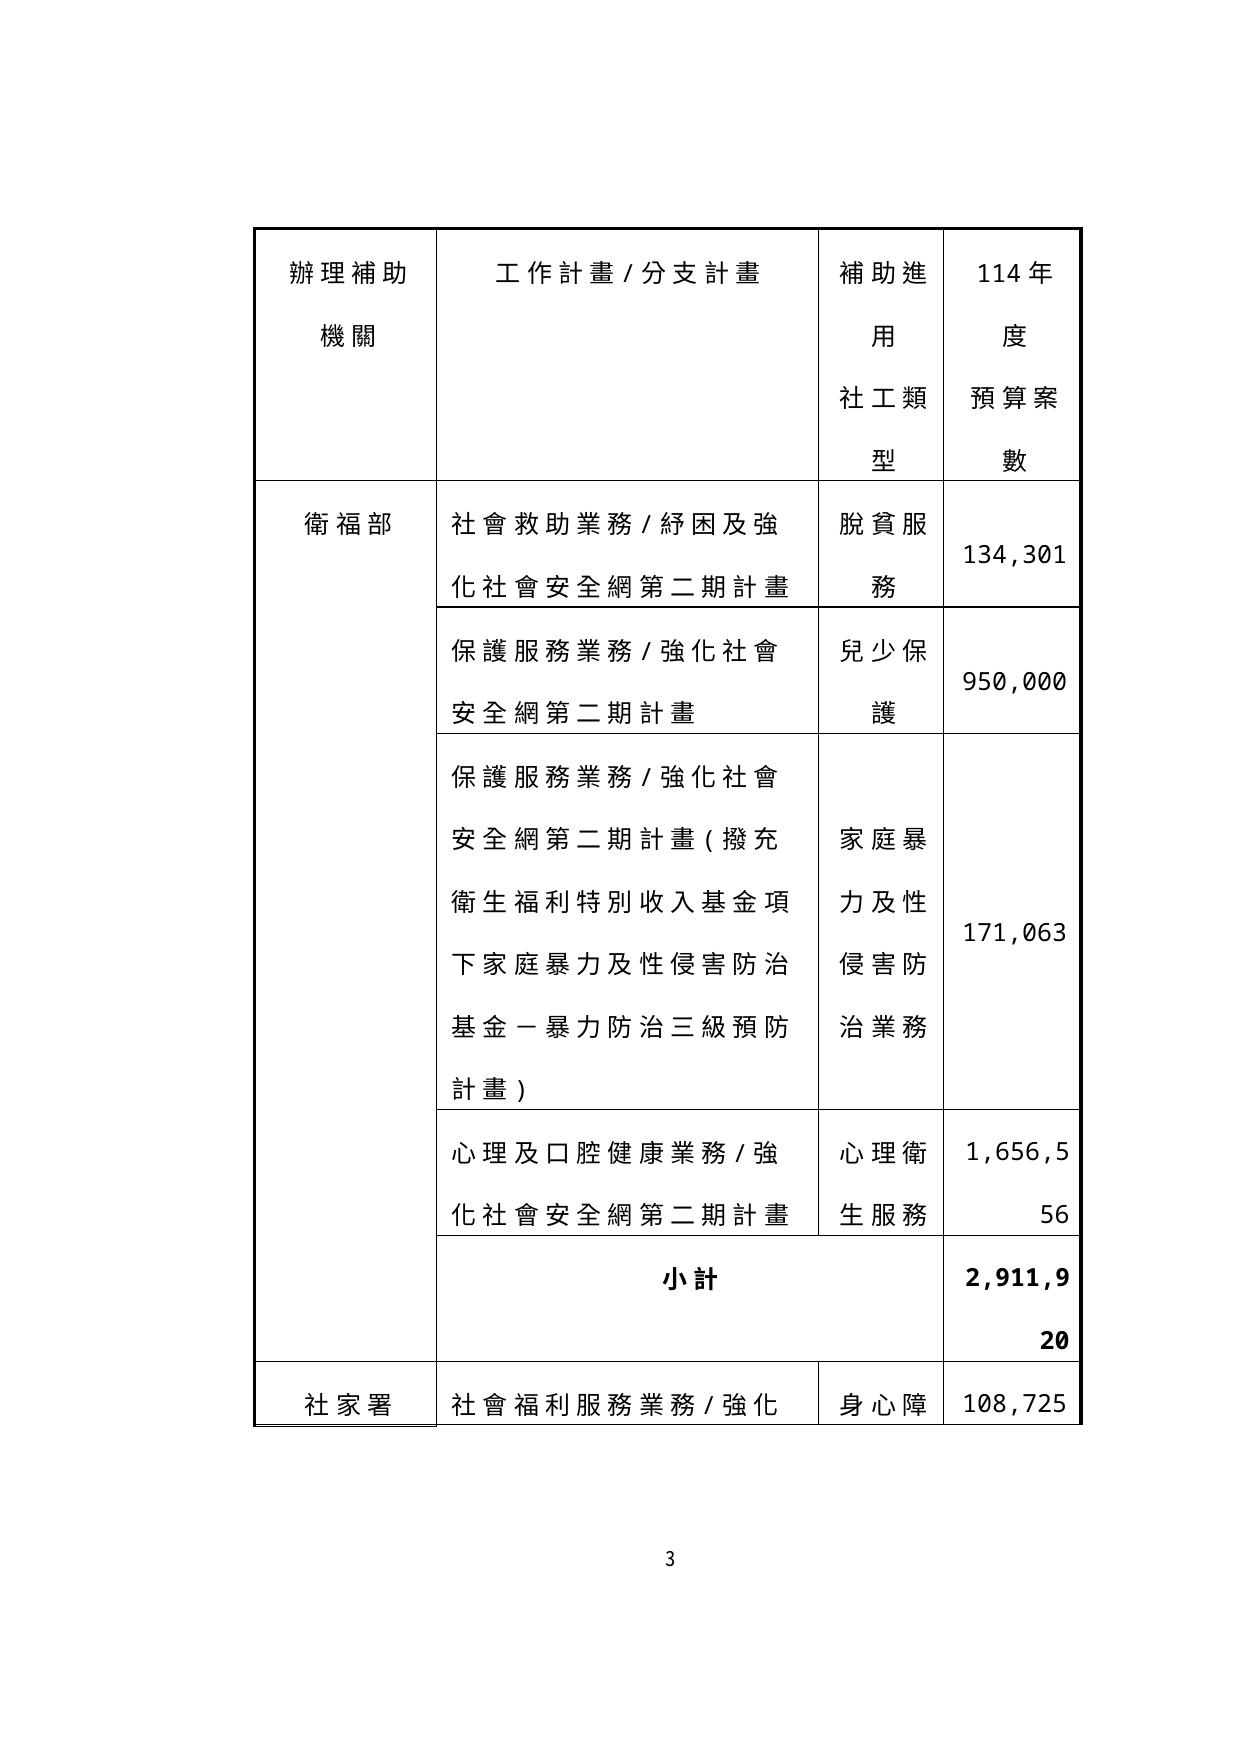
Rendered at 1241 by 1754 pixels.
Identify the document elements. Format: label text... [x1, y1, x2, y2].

table_header 工作計畫/分支計畫 [437, 230, 818, 480]
table_header 114年度 預算案數 [944, 230, 1079, 480]
table_cell 衛福部 [256, 481, 436, 1361]
table_cell 社會救助業務/紓困及強化社會安全網第二期計畫 [437, 481, 818, 606]
table_cell 兒少保護 [819, 608, 943, 732]
table_cell 社家署 [256, 1362, 436, 1424]
table_cell 950,000 [944, 608, 1079, 732]
table_cell 保護服務業務/強化社會安全網第二期計畫(撥充衛生福利特別收入基金項下家庭暴力及性侵害防治基金－暴力防治三級預防計畫) [437, 734, 818, 1108]
table_cell 脫貧服務 [819, 481, 943, 606]
table_cell 心理及口腔健康業務/強化社會安全網第二期計畫 [437, 1110, 818, 1234]
table_cell 108,725 [944, 1362, 1079, 1424]
table_cell 保護服務業務/強化社會安全網第二期計畫 [437, 608, 818, 732]
table_cell 134,301 [944, 481, 1079, 606]
table_header 補助進用 社工類型 [819, 230, 943, 480]
table_cell 171,063 [944, 734, 1079, 1108]
table_cell 2,911,920 [944, 1236, 1079, 1361]
table_cell 1,656,556 [944, 1110, 1079, 1234]
table_cell 小計 [437, 1236, 943, 1361]
table_header 辦理補助機關 [256, 230, 436, 480]
table_cell 心理衛生服務 [819, 1110, 943, 1234]
table_cell 社會福利服務業務/強化 [437, 1362, 818, 1424]
table_cell 家庭暴力及性侵害防治業務 [819, 734, 943, 1108]
table_cell 身心障 [819, 1362, 943, 1424]
